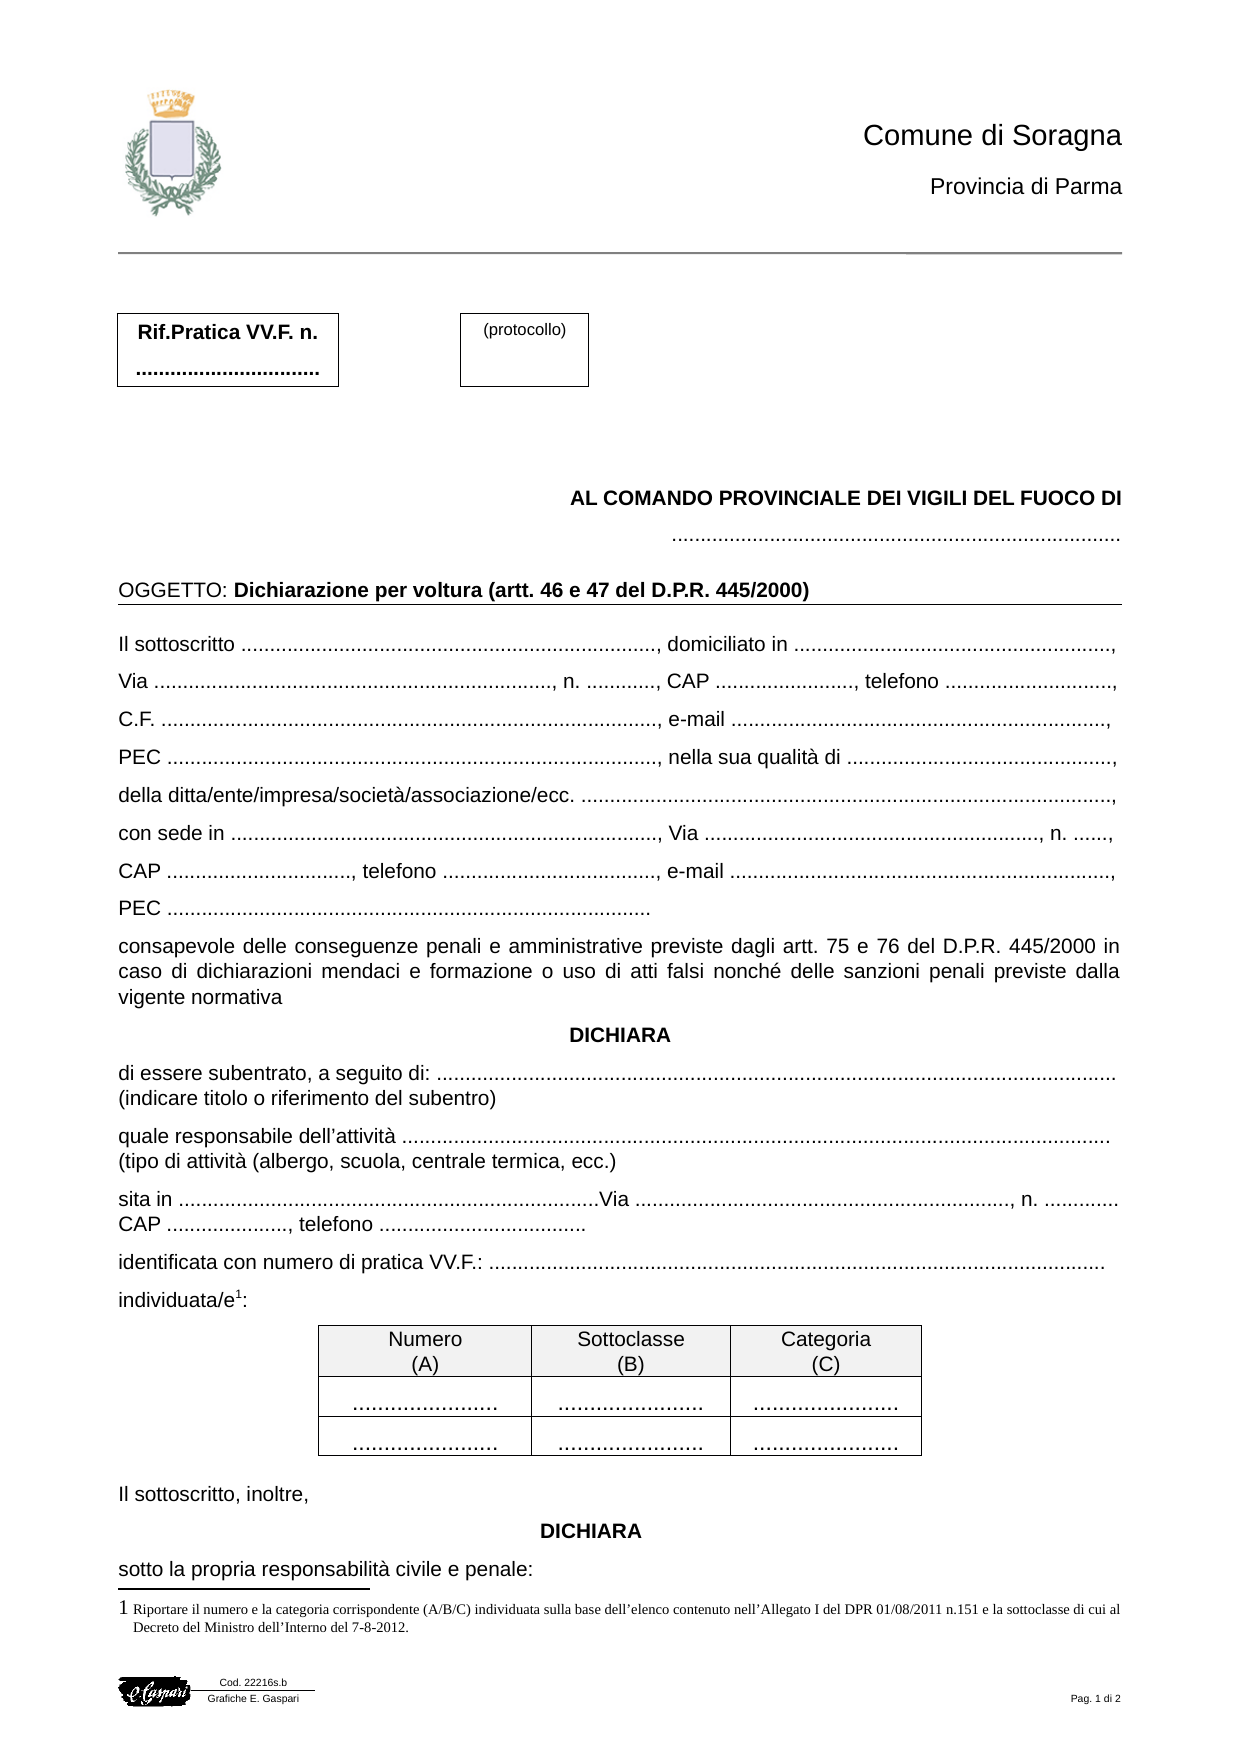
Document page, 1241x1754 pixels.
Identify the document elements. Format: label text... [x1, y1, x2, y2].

text quale responsabile dell’attività ........................................................................................................................... (tipo di attività (albergo, scuola, centrale termica, ecc.) [118, 1123, 1122, 1173]
text AL COMANDO PROVINCIALE DEI VIGILI DEL FUOCO DI [118, 486, 1122, 509]
table_cell ....................... [731, 1417, 921, 1455]
text della ditta/ente/impresa/società/associazione/ecc. ............................................................................................, [118, 783, 1122, 807]
table_header Rif.Pratica VV.F. n. ................................ [118, 314, 338, 386]
picture [122, 87, 224, 219]
text sotto la propria responsabilità civile e penale: [118, 1557, 1107, 1581]
text DICHIARA [118, 1519, 1064, 1543]
text PEC .................................................................................... [118, 896, 1122, 920]
table_header (protocollo) [461, 314, 588, 386]
text Via ....................................................................., n. ............, CAP ........................, telefono ............................., [118, 669, 1122, 693]
text con sede in .........................................................................., Via .........................................................., n. ......, [118, 821, 1122, 844]
text Comune di Soragna [224, 118, 1122, 152]
text di essere subentrato, a seguito di: ...................................................................................................................... (indicare titolo o riferimento del subentro) [118, 1060, 1122, 1109]
text consapevole delle conseguenze penali e amministrative previste dagli artt. 75 e 76 del D.P.R. 445/2000 in caso di dichiarazioni mendaci e formazione o uso di atti falsi nonché delle sanzioni penali previste dalla vigente normativa [118, 934, 1122, 1009]
table_cell ....................... [731, 1377, 921, 1416]
text .............................................................................. [118, 522, 1122, 546]
text Riportare il numero e la categoria corrispondente (A/B/C) individuata sulla base dell’elenco contenuto nell’Allegato I del DPR 01/08/2011 n.151 e la sottoclasse di cui al Decreto del Ministro dell’Interno del 7-8-2012. [118, 1595, 1122, 1636]
table_header Categoria (C) [731, 1326, 921, 1376]
table_header Numero (A) [319, 1326, 531, 1376]
table_cell ....................... [319, 1417, 531, 1455]
text identificata con numero di pratica VV.F.: ........................................................................................................... [118, 1250, 1122, 1274]
table_cell ....................... [532, 1417, 730, 1455]
text Il sottoscritto ........................................................................, domiciliato in ......................................................., [118, 632, 1122, 656]
picture [117, 1675, 191, 1707]
text C.F. ......................................................................................, e-mail ................................................................., [118, 707, 1122, 731]
text OGGETTO: Dichiarazione per voltura (artt. 46 e 47 del D.P.R. 445/2000) [118, 578, 1122, 604]
table_cell ....................... [319, 1377, 531, 1416]
table_header [339, 313, 460, 386]
text Il sottoscritto, inoltre, [118, 1481, 1063, 1505]
table_cell ....................... [532, 1377, 730, 1416]
text Provincia di Parma [224, 173, 1122, 200]
table_header Sottoclasse (B) [532, 1326, 730, 1376]
text sita in .........................................................................Via ................................................................., n. ............. CAP ....................., telefono .................................... [118, 1187, 1122, 1236]
text individuata/e: [118, 1287, 1122, 1311]
text CAP ................................, telefono ....................................., e-mail .................................................................., [118, 858, 1122, 882]
text DICHIARA [118, 1022, 1122, 1046]
text PEC ....................................................................................., nella sua qualità di .............................................., [118, 745, 1122, 769]
